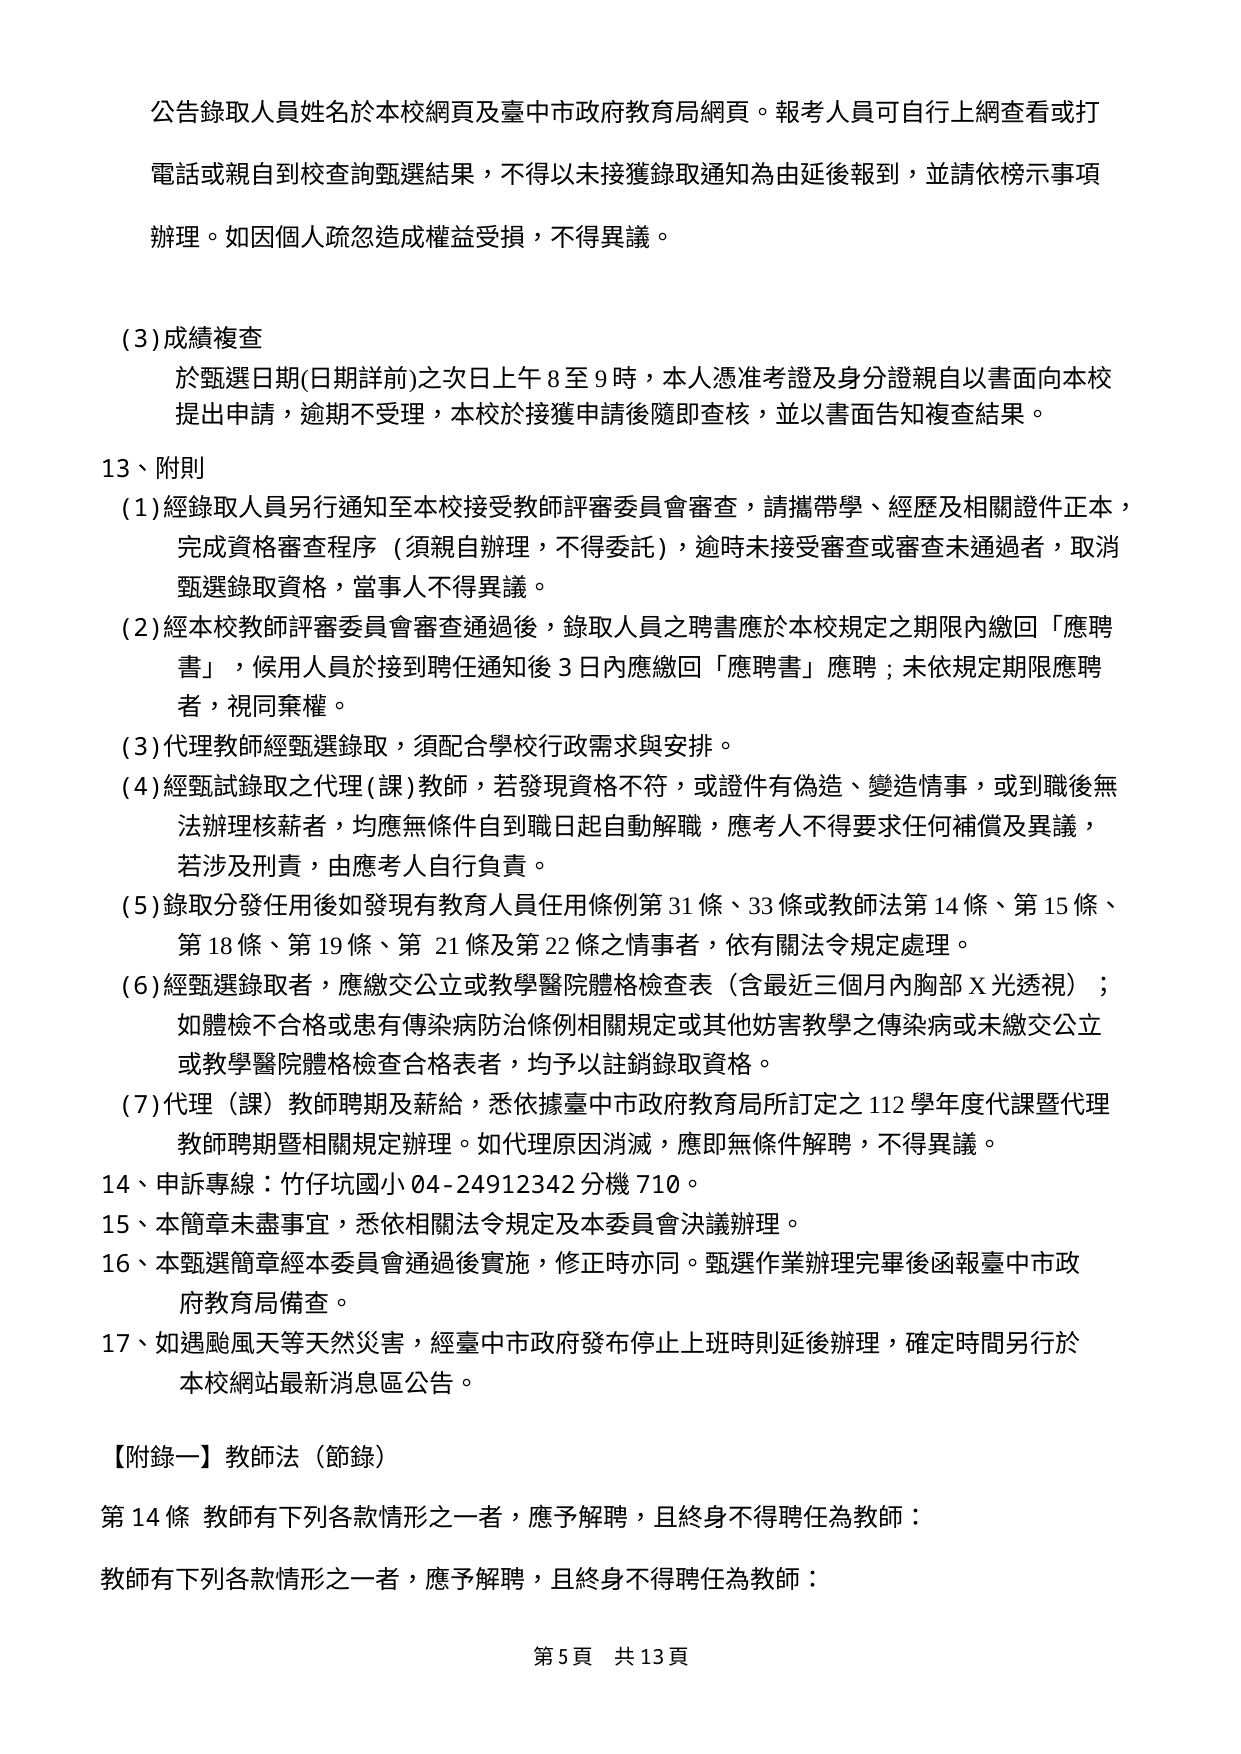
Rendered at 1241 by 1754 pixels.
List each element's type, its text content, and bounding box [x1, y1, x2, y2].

list 代理（課）教師聘期及薪給，悉依據臺中市政府教育局所訂定之112學年度代課暨代理教師聘期暨相關規定辦理。如代理原因消滅，應即無條件解聘，不得異議。 [118, 1085, 1122, 1161]
text 本校網站最新消息區公告。 [142, 1363, 1122, 1399]
list 本簡章未盡事宜，悉依相關法令規定及本委員會決議辦理。 [100, 1204, 1122, 1240]
text 【附錄一】教師法（節錄） [100, 1437, 1122, 1473]
list 經本校教師評審委員會審查通過後，錄取人員之聘書應於本校規定之期限內繳回「應聘書」，候用人員於接到聘任通知後3日內應繳回「應聘書」應聘﹔未依規定期限應聘者，視同棄權。 [118, 607, 1122, 723]
text 公告錄取人員姓名於本校網頁及臺中市政府教育局網頁。報考人員可自行上網查看或打電話或親自到校查詢甄選結果，不得以未接獲錄取通知為由延後報到，並請依榜示事項辦理。如因個人疏忽造成權益受損，不得異議。 [150, 68, 1122, 256]
list 經錄取人員另行通知至本校接受教師評審委員會審查，請攜帶學、經歷及相關證件正本，完成資格審查程序 (須親自辦理，不得委託)，逾時未接受審查或審查未通過者，取消甄選錄取資格，當事人不得異議。 [118, 488, 1122, 604]
text 於甄選日期(日期詳前)之次日上午8至9時，本人憑准考證及身分證親自以書面向本校提出申請，逾期不受理，本校於接獲申請後隨即查核，並以書面告知複查結果。 [175, 358, 1122, 431]
list 申訴專線：竹仔坑國小04-24912342分機710。 [100, 1164, 1122, 1201]
list 經甄選錄取者，應繳交公立或教學醫院體格檢查表（含最近三個月內胸部X光透視）；如體檢不合格或患有傳染病防治條例相關規定或其他妨害教學之傳染病或未繳交公立或教學醫院體格檢查合格表者，均予以註銷錄取資格。 [118, 965, 1122, 1081]
text 教師有下列各款情形之一者，應予解聘，且終身不得聘任為教師： [100, 1536, 1122, 1598]
list 如遇颱風天等天然災害，經臺中市政府發布停止上班時則延後辦理，確定時間另行於 [100, 1323, 1122, 1360]
list 代理教師經甄選錄取，須配合學校行政需求與安排。 [118, 727, 1122, 763]
list 附則 [100, 448, 1122, 484]
list 錄取分發任用後如發現有教育人員任用條例第31條、33條或教師法第14條、第15條、第18條、第19條、第 21條及第22條之情事者，依有關法令規定處理。 [118, 886, 1122, 962]
list 經甄試錄取之代理(課)教師，若發現資格不符，或證件有偽造、變造情事，或到職後無 法辦理核薪者，均應無條件自到職日起自動解職，應考人不得要求任何補償及異議，若涉及刑責，由應考人自行負責。 [118, 766, 1122, 882]
list 本甄選簡章經本委員會通過後實施，修正時亦同。甄選作業辦理完畢後函報臺中市政 [100, 1244, 1122, 1280]
text 第14條 教師有下列各款情形之一者，應予解聘，且終身不得聘任為教師： [100, 1473, 1122, 1536]
text 府教育局備查。 [142, 1284, 1122, 1320]
list 成績複查 [118, 318, 1122, 355]
